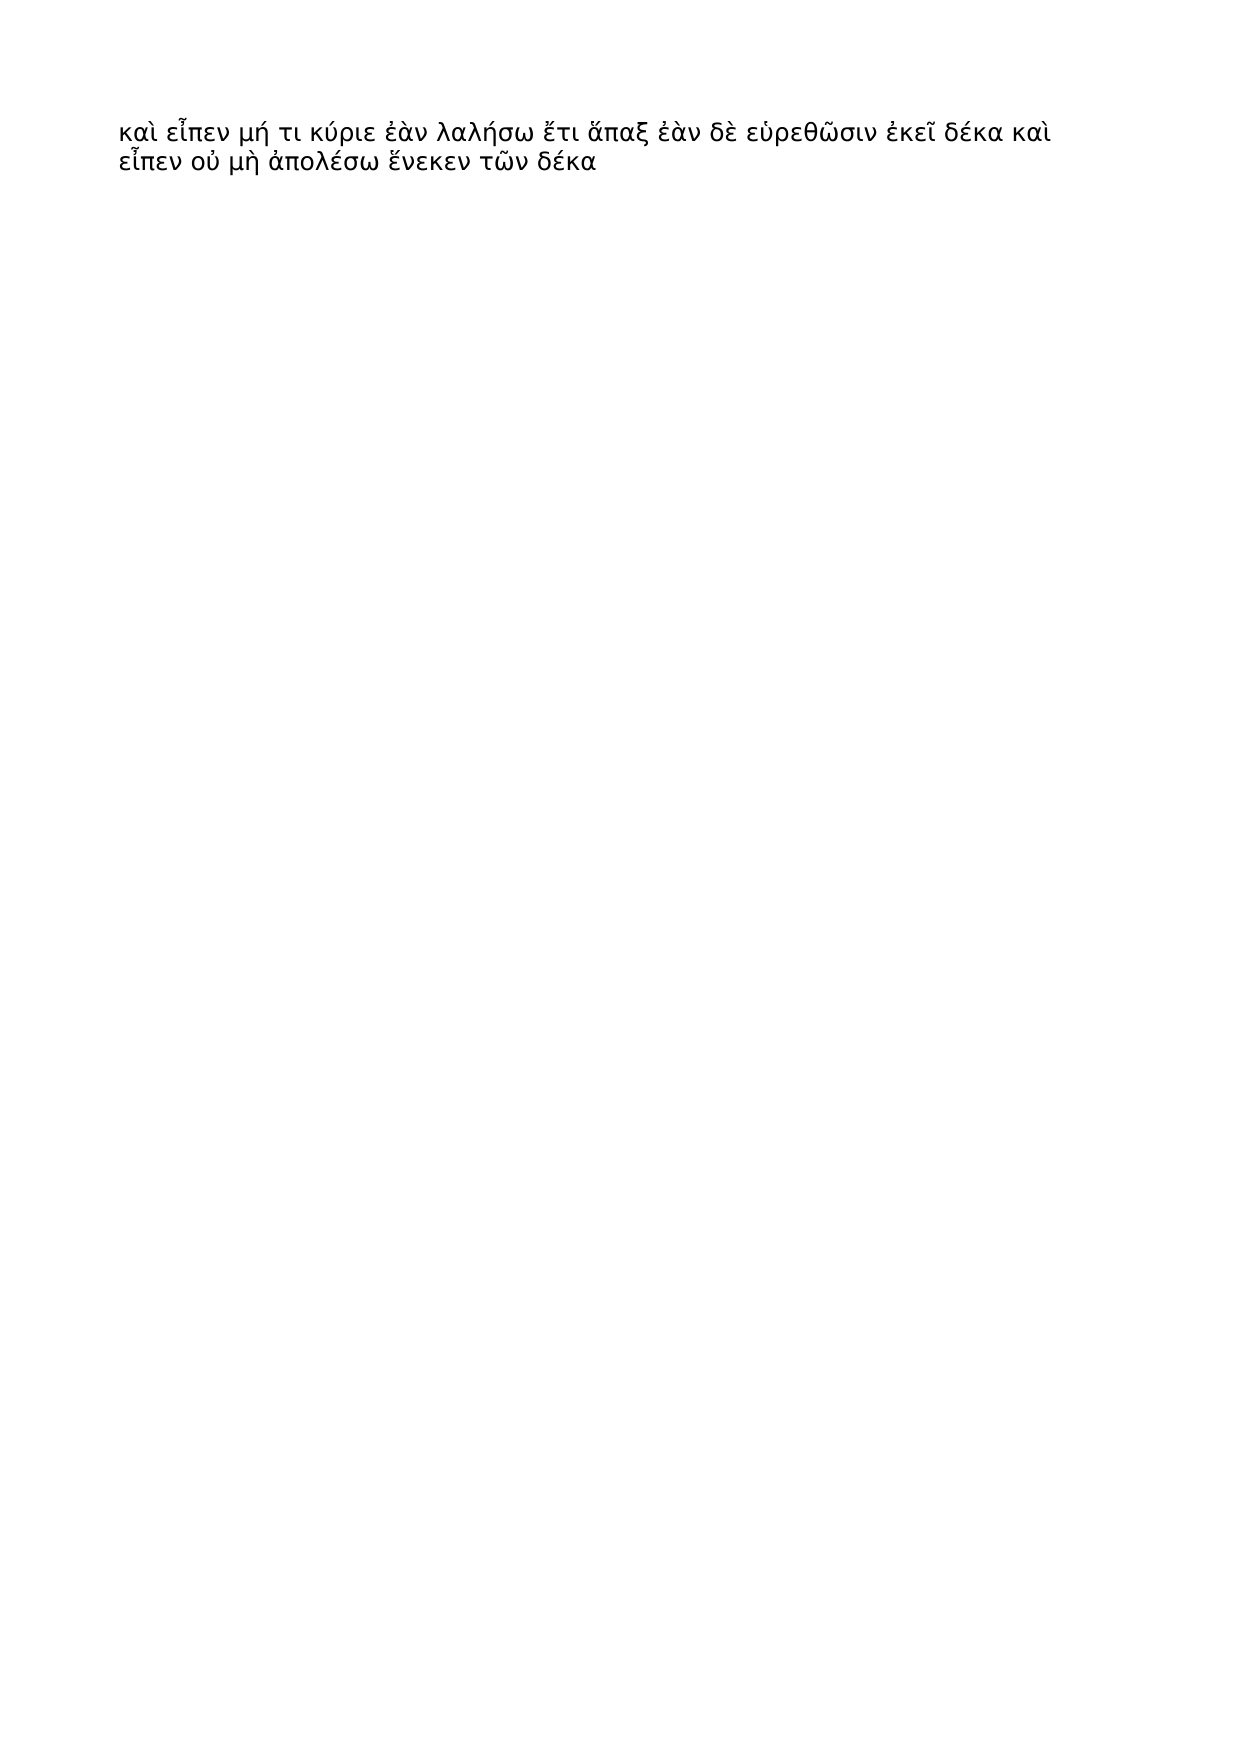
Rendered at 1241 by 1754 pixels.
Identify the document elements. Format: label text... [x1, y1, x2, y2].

text καὶ εἶπεν μή τι κύριε ἐὰν λαλήσω ἔτι ἅπαξ ἐὰν δὲ εὑρεθῶσιν ἐκεῖ δέκα καὶ εἶπεν οὐ μὴ ἀπολέσω ἕνεκεν τῶν δέκα [118, 118, 1122, 176]
